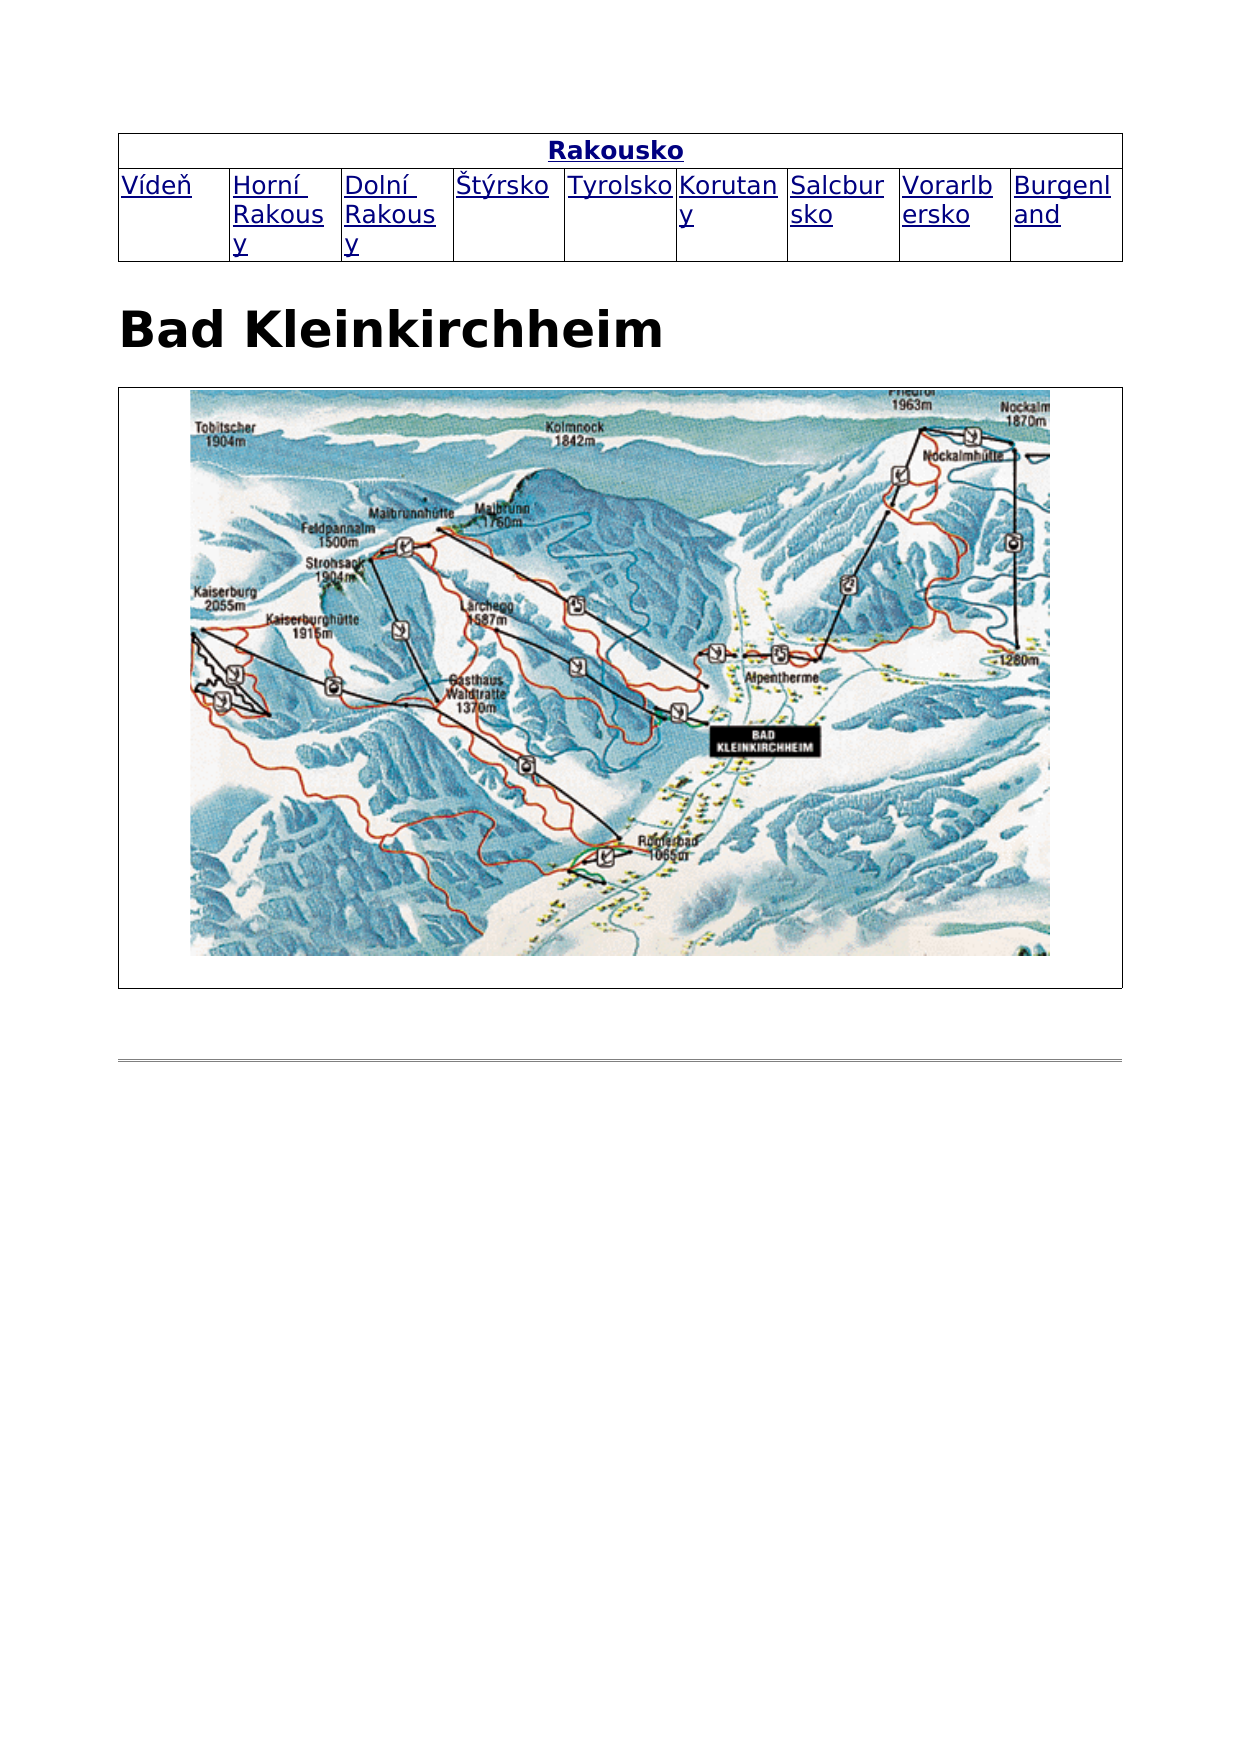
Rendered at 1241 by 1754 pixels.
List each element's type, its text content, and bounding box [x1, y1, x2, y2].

table_cell Dolní Rakousy [342, 169, 453, 261]
subtitle Bad Kleinkirchheim [118, 301, 1122, 359]
text ﻿ [118, 1003, 1122, 1032]
table_cell Salcbursko [788, 169, 899, 261]
table_header Rakousko [119, 134, 1122, 168]
table_cell Vorarlbersko [900, 169, 1010, 261]
table_cell Korutany [677, 169, 787, 261]
table_header [119, 388, 1122, 988]
table_cell Burgenland [1011, 169, 1122, 261]
table_cell Horní Rakousy [230, 169, 341, 261]
table_cell Vídeň [119, 169, 229, 261]
table_cell Tyrolsko [565, 169, 676, 261]
table_cell Štýrsko [454, 169, 564, 261]
picture [190, 390, 1050, 956]
